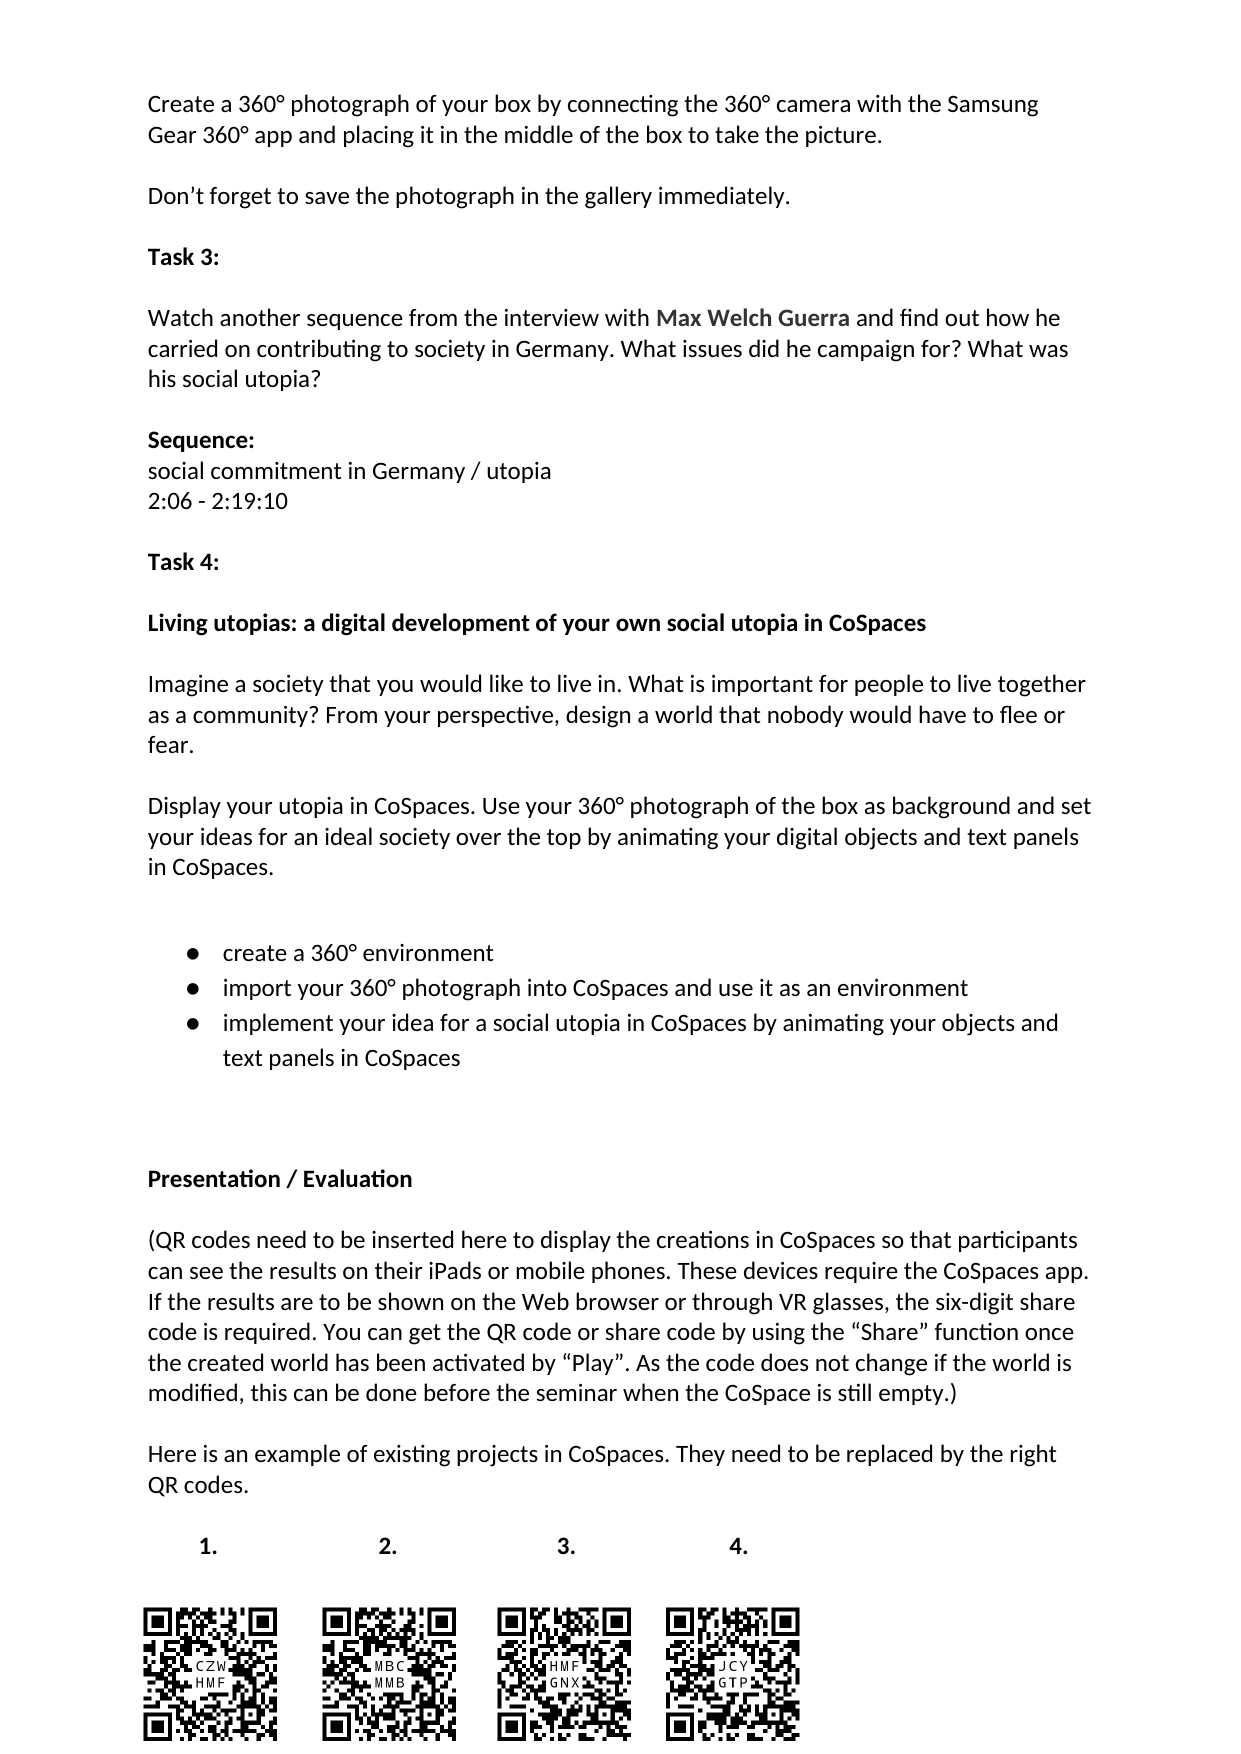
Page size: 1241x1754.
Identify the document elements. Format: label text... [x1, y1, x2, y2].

list implement your idea for a social utopia in CoSpaces by animating your objects and text panels in CoSpaces [185, 1008, 1093, 1073]
text Presentation / Evaluation [148, 1164, 1093, 1194]
text Create a 360° photograph of your box by connecting the 360° camera with the Samsung Gear 360° app and placing it in the middle of the box to take the picture. [148, 88, 1093, 149]
picture [109, 1573, 834, 1754]
text Don’t forget to save the photograph in the gallery immediately. [148, 180, 1093, 211]
text Task 3: [148, 241, 1093, 272]
text Watch another sequence from the interview with Max Welch Guerra and find out how he carried on contributing to society in Germany. What issues did he campaign for? What was his social utopia? [148, 302, 1093, 394]
text 2:06 - 2:19:10 [148, 485, 1093, 516]
list create a 360° environment [185, 938, 1093, 968]
text Task 4: [148, 546, 1093, 577]
text 1. 2. 3. 4. [148, 1530, 1093, 1560]
text Here is an example of existing projects in CoSpaces. They need to be replaced by the right QR codes. [148, 1438, 1093, 1499]
text (QR codes need to be inserted here to display the creations in CoSpaces so that participants can see the results on their iPads or mobile phones. These devices require the CoSpaces app. If the results are to be shown on the Web browser or through VR glasses, the six-digit share code is required. You can get the QR code or share code by using the “Share” function once the created world has been activated by “Play”. As the code does not change if the world is modified, this can be done before the seminar when the CoSpace is still empty.) [148, 1194, 1093, 1408]
text social commitment in Germany / utopia [148, 455, 1093, 485]
text Display your utopia in CoSpaces. Use your 360° photograph of the box as background and set your ideas for an ideal society over the top by animating your digital objects and text panels in CoSpaces. [148, 791, 1093, 882]
text Living utopias: a digital development of your own social utopia in CoSpaces [148, 607, 1093, 638]
text Sequence: [148, 424, 1093, 455]
text Imagine a society that you would like to live in. What is important for people to live together as a community? From your perspective, design a world that nobody would have to flee or fear. [148, 668, 1093, 760]
list import your 360° photograph into CoSpaces and use it as an environment [185, 973, 1093, 1003]
